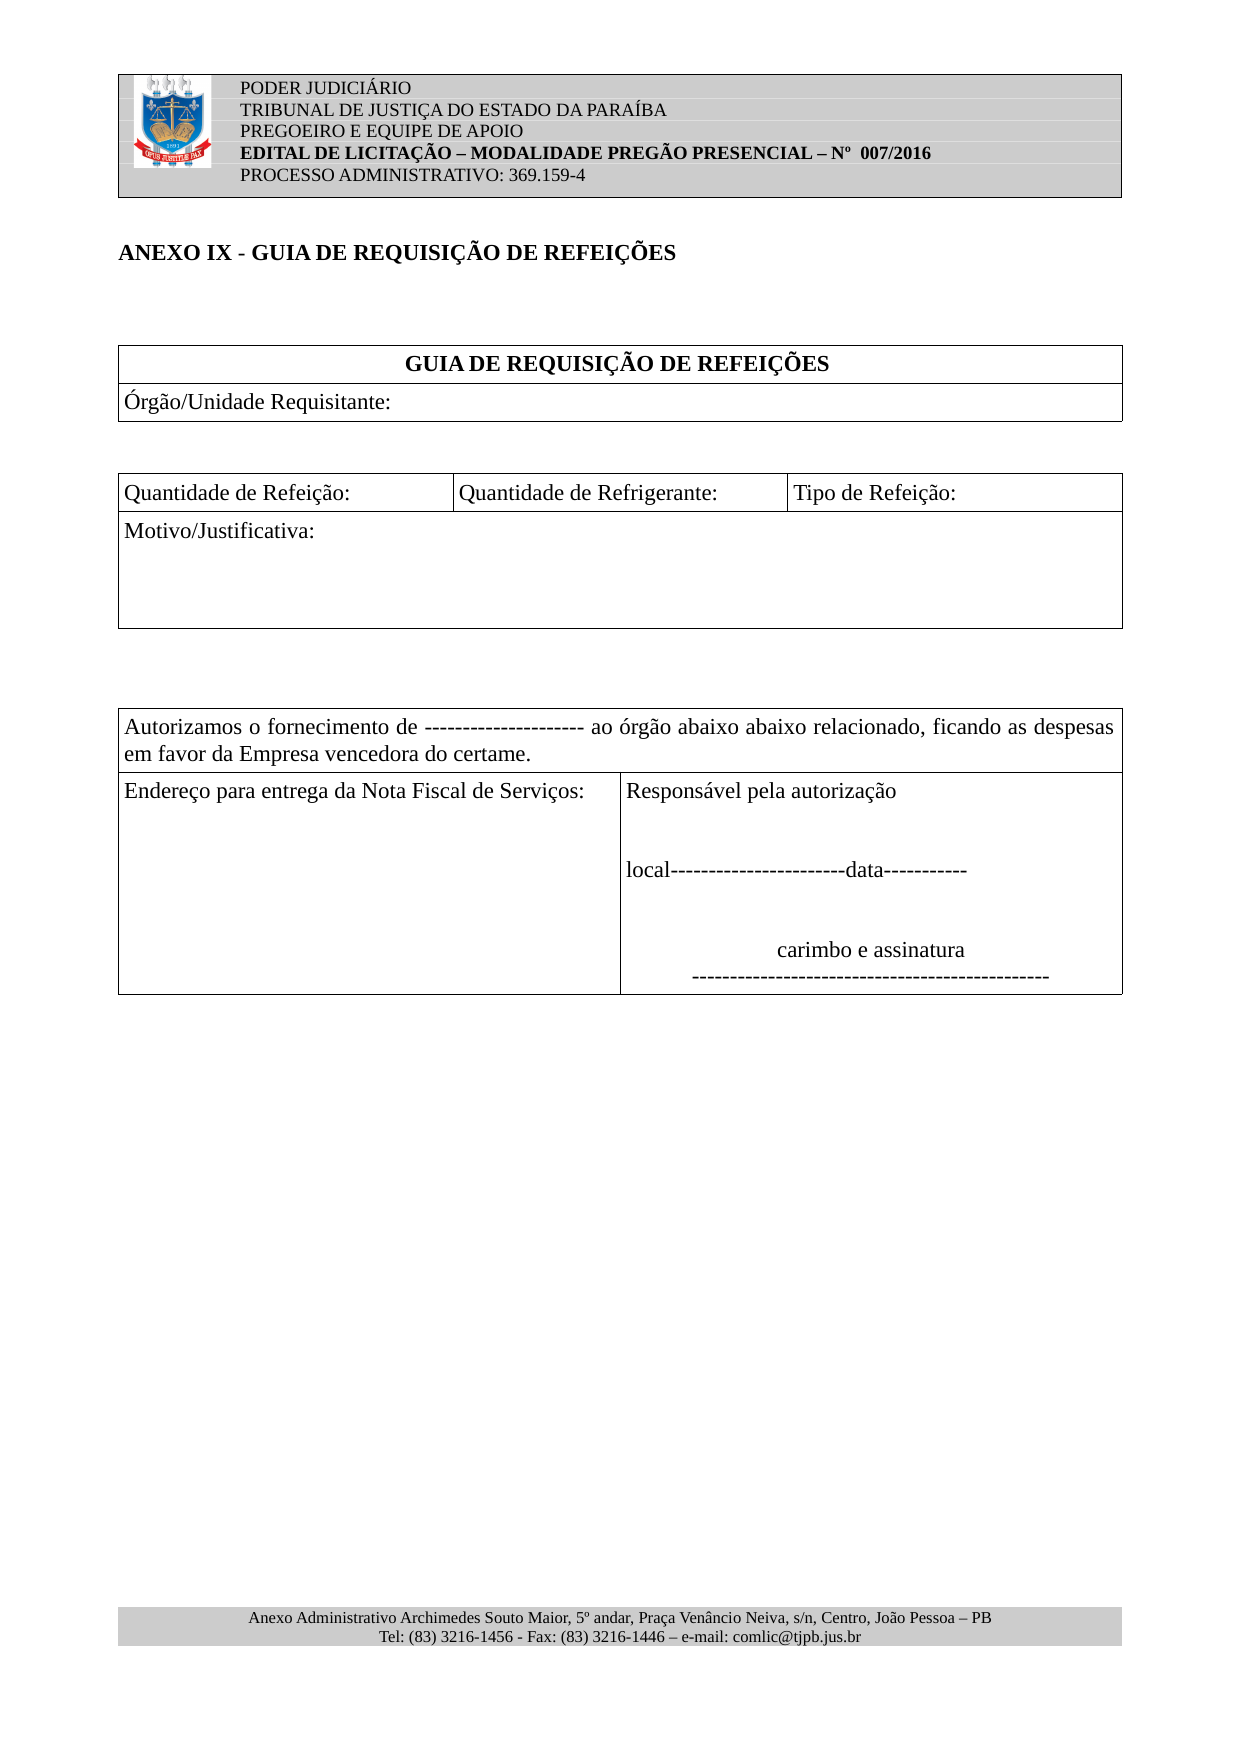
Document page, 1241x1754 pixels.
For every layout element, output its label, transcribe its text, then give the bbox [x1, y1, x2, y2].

table_header Quantidade de Refrigerante: [454, 474, 787, 511]
table_header GUIA DE REQUISIÇÃO DE REFEIÇÕES [119, 346, 1122, 383]
table_cell Motivo/Justificativa: [119, 512, 1122, 628]
table_cell Órgão/Unidade Requisitante: [119, 384, 1122, 421]
table_cell Responsável pela autorização local-----------------------data----------- carimbo e assinatura ----------------------------------------------- [621, 773, 1122, 994]
table_header Quantidade de Refeição: [119, 474, 453, 511]
text ANEXO IX - GUIA DE REQUISIÇÃO DE REFEIÇÕES [118, 239, 1122, 266]
table_cell Endereço para entrega da Nota Fiscal de Serviços: [119, 773, 620, 994]
picture [133, 75, 212, 168]
table_header Tipo de Refeição: [788, 474, 1122, 511]
table_header Autorizamos o fornecimento de --------------------- ao órgão abaixo abaixo relacionado, ficando as despesas em favor da Empresa vencedora do certame. [119, 709, 1122, 772]
